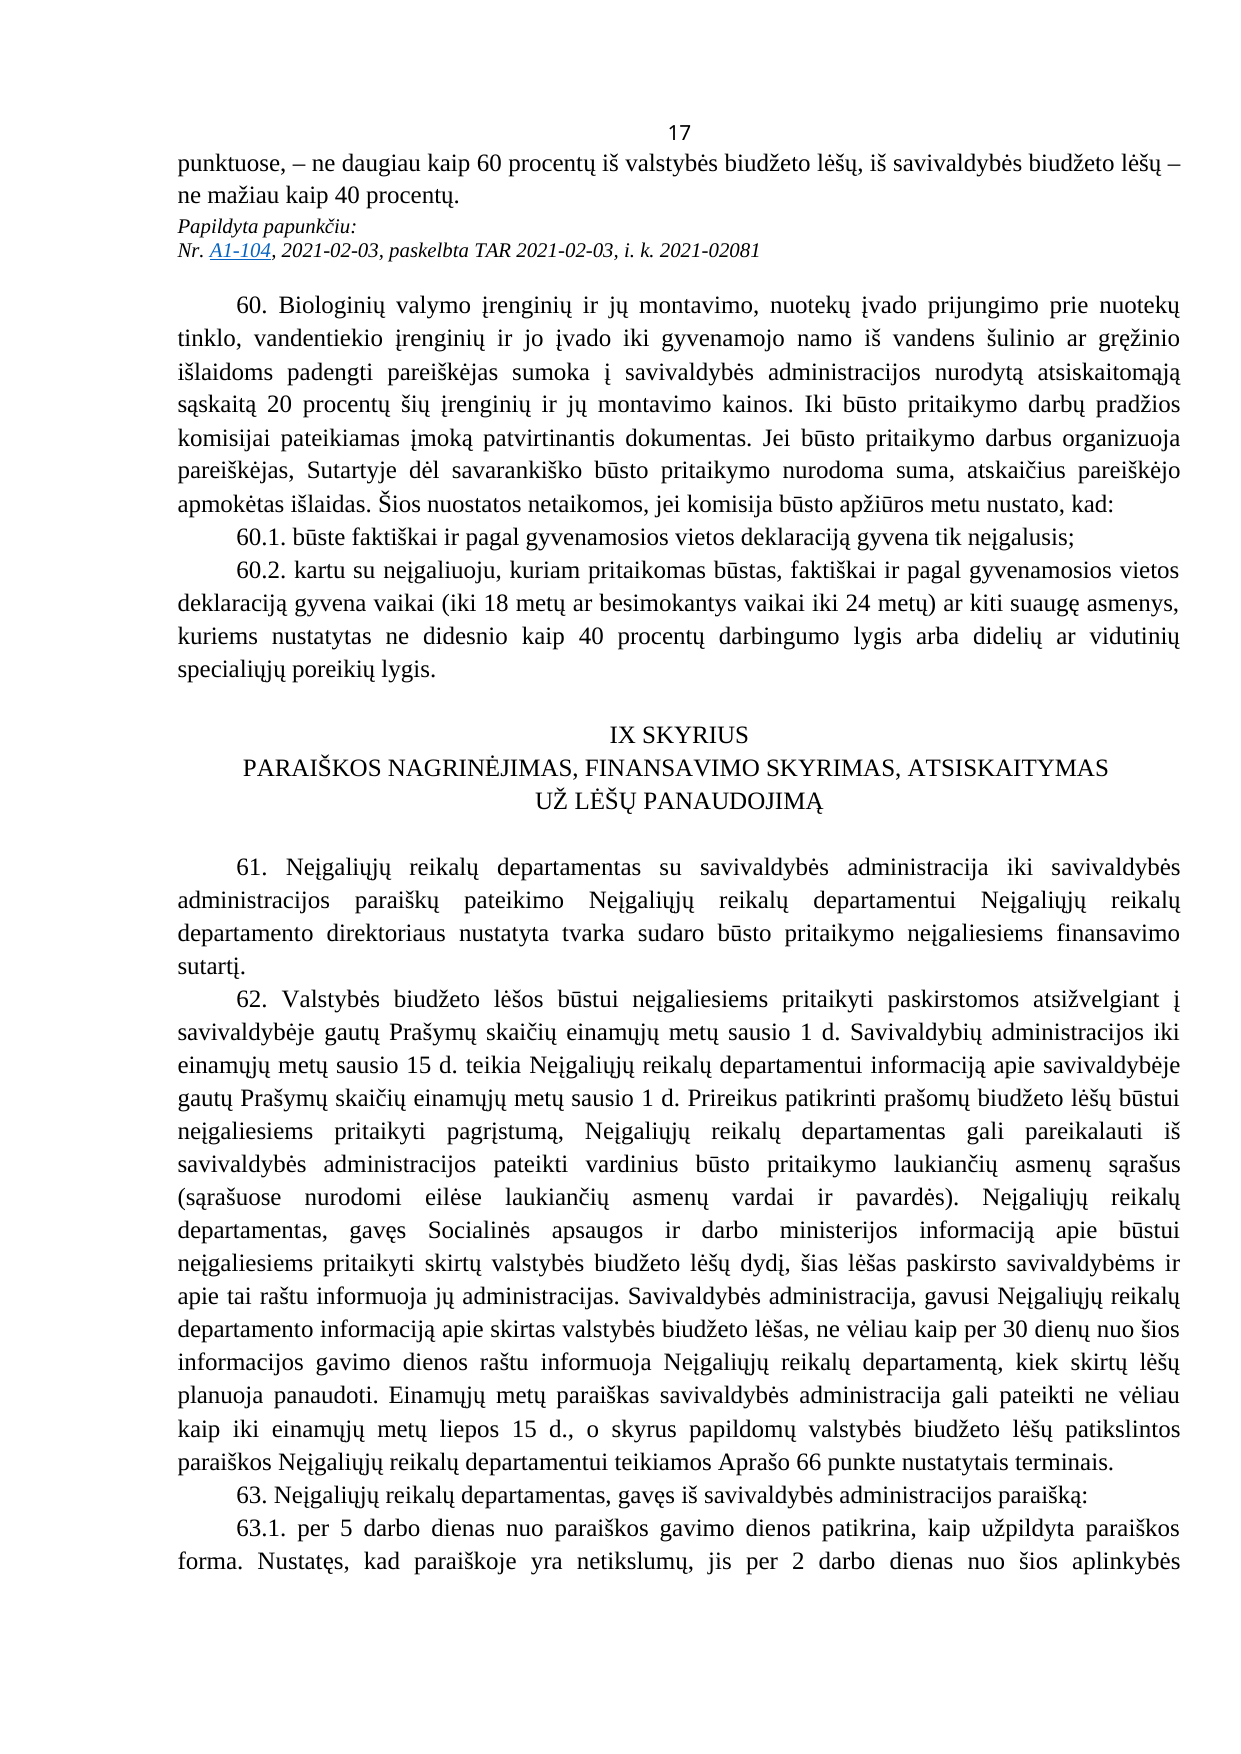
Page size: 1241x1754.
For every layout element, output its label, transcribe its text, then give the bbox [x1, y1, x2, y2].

text 60.2. kartu su neįgaliuoju, kuriam pritaikomas būstas, faktiškai ir pagal gyvenamosios vietos deklaraciją gyvena vaikai (iki 18 metų ar besimokantys vaikai iki 24 metų) ar kiti suaugę asmenys, kuriems nustatytas ne didesnio kaip 40 procentų darbingumo lygis arba didelių ar vidutinių specialiųjų poreikių lygis. [177, 555, 1181, 682]
text 62. Valstybės biudžeto lėšos būstui neįgaliesiems pritaikyti paskirstomos atsižvelgiant į savivaldybėje gautų Prašymų skaičių einamųjų metų sausio 1 d. Savivaldybių administracijos iki einamųjų metų sausio 15 d. teikia Neįgaliųjų reikalų departamentui informaciją apie savivaldybėje gautų Prašymų skaičių einamųjų metų sausio 1 d. Prireikus patikrinti prašomų biudžeto lėšų būstui neįgaliesiems pritaikyti pagrįstumą, Neįgaliųjų reikalų departamentas gali pareikalauti iš savivaldybės administracijos pateikti vardinius būsto pritaikymo laukiančių asmenų sąrašus (sąrašuose nurodomi eilėse laukiančių asmenų vardai ir pavardės). Neįgaliųjų reikalų departamentas, gavęs Socialinės apsaugos ir darbo ministerijos informaciją apie būstui neįgaliesiems pritaikyti skirtų valstybės biudžeto lėšų dydį, šias lėšas paskirsto savivaldybėms ir apie tai raštu informuoja jų administracijas. Savivaldybės administracija, gavusi Neįgaliųjų reikalų departamento informaciją apie skirtas valstybės biudžeto lėšas, ne vėliau kaip per 30 dienų nuo šios informacijos gavimo dienos raštu informuoja Neįgaliųjų reikalų departamentą, kiek skirtų lėšų planuoja panaudoti. Einamųjų metų paraiškas savivaldybės administracija gali pateikti ne vėliau kaip iki einamųjų metų liepos 15 d., o skyrus papildomų valstybės biudžeto lėšų patikslintos paraiškos Neįgaliųjų reikalų departamentui teikiamos Aprašo 66 punkte nustatytais terminais. [177, 984, 1181, 1476]
text punktuose, – ne daugiau kaip 60 procentų iš valstybės biudžeto lėšų, iš savivaldybės biudžeto lėšų – ne mažiau kaip 40 procentų. [177, 148, 1181, 209]
text 61. Neįgaliųjų reikalų departamentas su savivaldybės administracija iki savivaldybės administracijos paraiškų pateikimo Neįgaliųjų reikalų departamentui Neįgaliųjų reikalų departamento direktoriaus nustatyta tvarka sudaro būsto pritaikymo neįgaliesiems finansavimo sutartį. [177, 852, 1181, 980]
text 60. Biologinių valymo įrenginių ir jų montavimo, nuotekų įvado prijungimo prie nuotekų tinklo, vandentiekio įrenginių ir jo įvado iki gyvenamojo namo iš vandens šulinio ar gręžinio išlaidoms padengti pareiškėjas sumoka į savivaldybės administracijos nurodytą atsiskaitomąją sąskaitą 20 procentų šių įrenginių ir jų montavimo kainos. Iki būsto pritaikymo darbų pradžios komisijai pateikiamas įmoką patvirtinantis dokumentas. Jei būsto pritaikymo darbus organizuoja pareiškėjas, Sutartyje dėl savarankiško būsto pritaikymo nurodoma suma, atskaičius pareiškėjo apmokėtas išlaidas. Šios nuostatos netaikomos, jei komisija būsto apžiūros metu nustato, kad: [177, 291, 1181, 517]
text Nr. A1-104, 2021-02-03, paskelbta TAR 2021-02-03, i. k. 2021-02081 [177, 238, 1181, 262]
text PARAIŠKOS NAGRINĖJIMAS, FINANSAVIMO SKYRIMAS, ATSISKAITYMAS [177, 753, 1181, 782]
text Papildyta papunkčiu: [177, 214, 1181, 238]
text IX SKYRIUS [177, 720, 1181, 748]
text UŽ LĖŠŲ PANAUDOJIMĄ [177, 786, 1181, 814]
text 60.1. būste faktiškai ir pagal gyvenamosios vietos deklaraciją gyvena tik neįgalusis; [177, 522, 1181, 550]
text 63. Neįgaliųjų reikalų departamentas, gavęs iš savivaldybės administracijos paraišką: [177, 1480, 1181, 1509]
text 63.1. per 5 darbo dienas nuo paraiškos gavimo dienos patikrina, kaip užpildyta paraiškos forma. Nustatęs, kad paraiškoje yra netikslumų, jis per 2 darbo dienas nuo šios aplinkybės [177, 1513, 1181, 1575]
